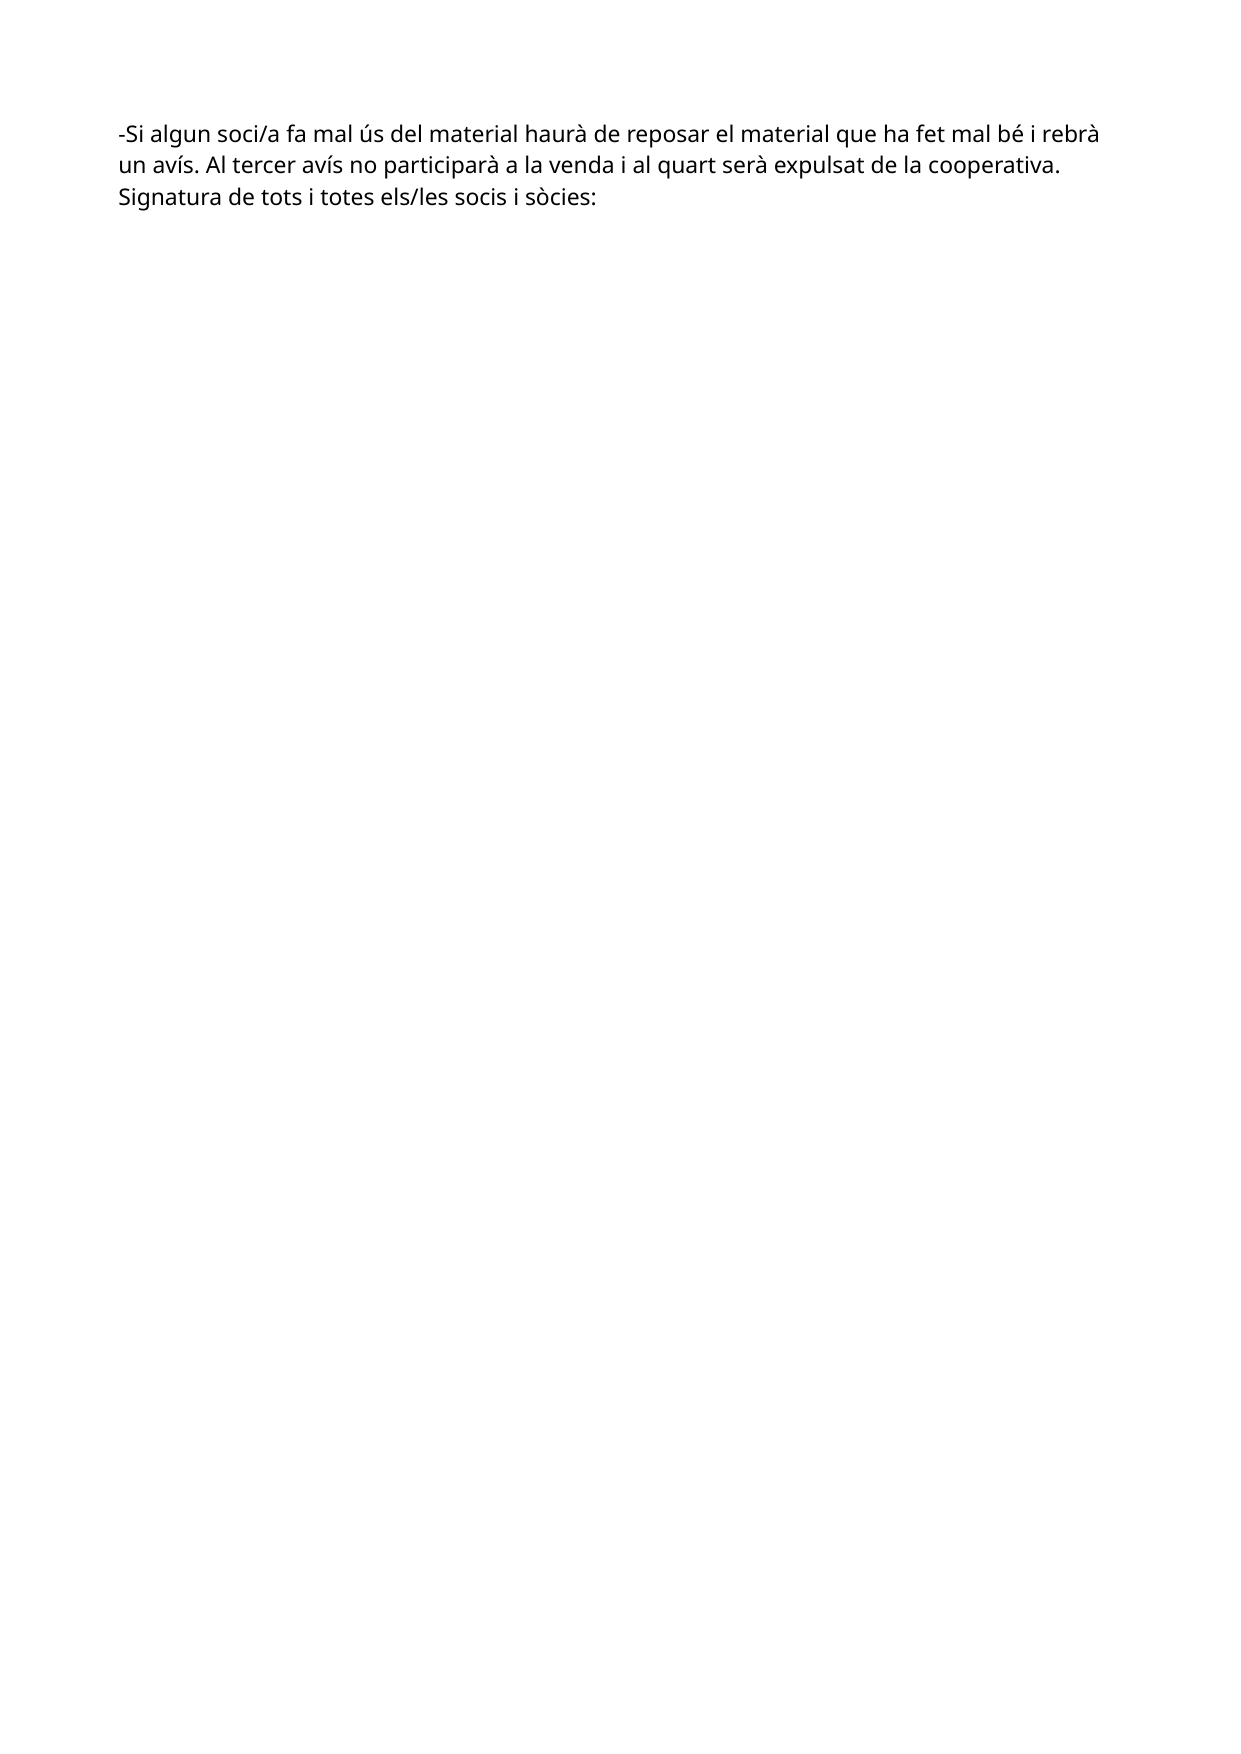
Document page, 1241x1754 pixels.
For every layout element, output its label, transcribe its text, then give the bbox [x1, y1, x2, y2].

text -Si algun soci/a fa mal ús del material haurà de reposar el material que ha fet mal bé i rebrà un avís. Al tercer avís no participarà a la venda i al quart serà expulsat de la cooperativa. [118, 118, 1122, 181]
text Signatura de tots i totes els/les socis i sòcies: [118, 181, 1122, 212]
